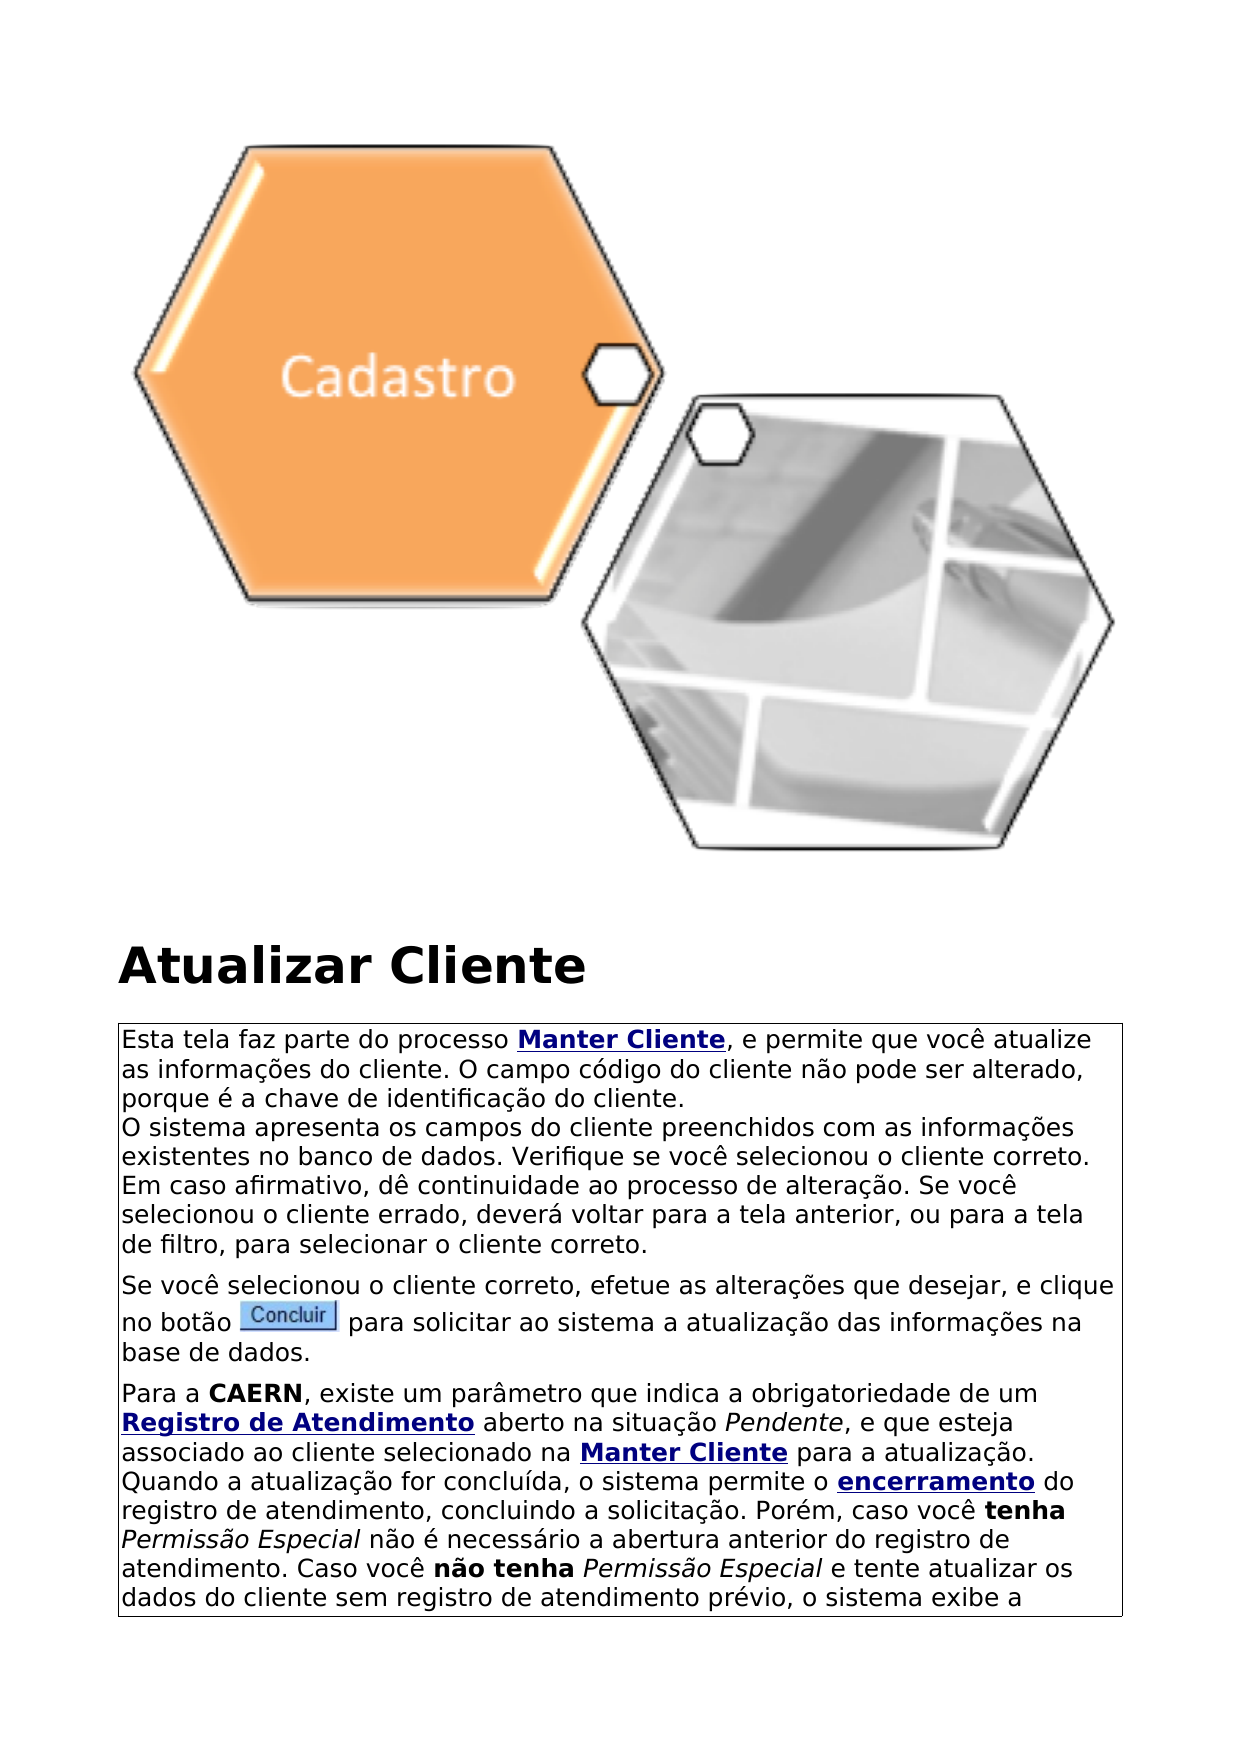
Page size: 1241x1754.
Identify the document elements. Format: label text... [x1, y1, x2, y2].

table_header Esta tela faz parte do processo Manter Cliente, e permite que você atualize as informações do cliente. O campo código do cliente não pode ser alterado, porque é a chave de identificação do cliente. O sistema apresenta os campos do cliente preenchidos com as informações existentes no banco de dados. Verifique se você selecionou o cliente correto. Em caso afirmativo, dê continuidade ao processo de alteração. Se você selecionou o cliente errado, deverá voltar para a tela anterior, ou para a tela de filtro, para selecionar o cliente correto. Se você selecionou o cliente correto, efetue as alterações que desejar, e clique no botão para solicitar ao sistema a atualização das informações na base de dados. Para a CAERN, existe um parâmetro que indica a obrigatoriedade de um Registro de Atendimento aberto na situação Pendente, e que esteja associado ao cliente selecionado na Manter Cliente para a atualização. Quando a atualização for concluída, o sistema permite o encerramento do registro de atendimento, concluindo a solicitação. Porém, caso você tenha Permissão Especial não é necessário a abertura anterior do registro de atendimento. Caso você não tenha Permissão Especial e tente atualizar os dados do cliente sem registro de atendimento prévio, o sistema exibe a [119, 1024, 1122, 1616]
subtitle Atualizar Cliente [118, 937, 1122, 995]
picture [118, 118, 1123, 871]
picture [239, 1300, 340, 1332]
